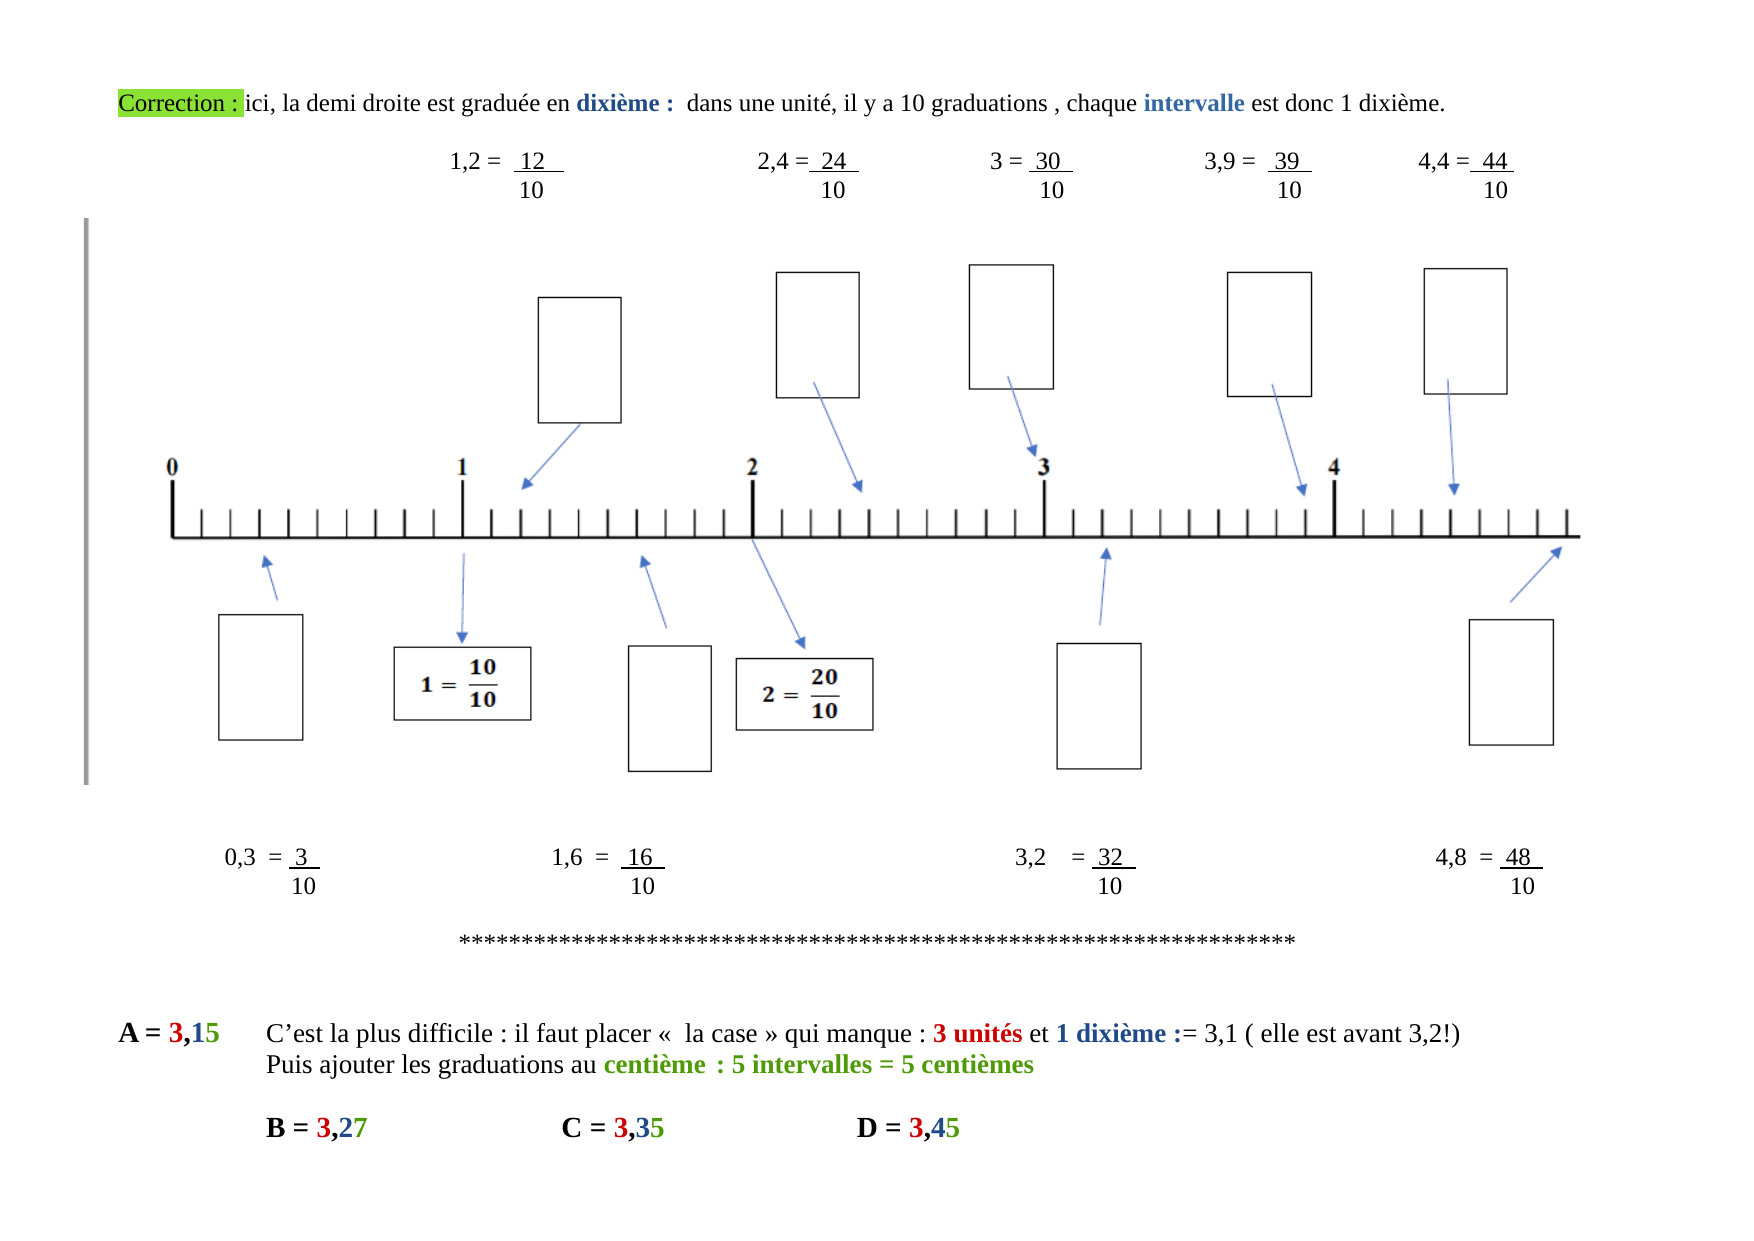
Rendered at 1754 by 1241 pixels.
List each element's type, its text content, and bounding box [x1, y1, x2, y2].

text 10 10 10 10 [118, 871, 1636, 900]
text 0,3 = 3 1,6 = 16 3,2 = 32 4,8 = 48 [118, 842, 1636, 871]
text A = 3,15 C’est la plus difficile : il faut placer « la case » qui manque : 3 unités et 1 dixième := 3,1 ( elle est avant 3,2!) [118, 1015, 1636, 1048]
text 10 10 10 10 10 [118, 175, 1636, 203]
picture [83, 218, 1692, 785]
text B = 3,27 C = 3,35 D = 3,45 [118, 1111, 1636, 1144]
text ******************************************************************* [118, 928, 1636, 957]
text 1,2 = 12 2,4 = 24 3 = 30 3,9 = 39 4,4 = 44 [118, 146, 1636, 175]
text Correction : ici, la demi droite est graduée en dixième : dans une unité, il y a 10 graduations , chaque intervalle est donc 1 dixième. [118, 88, 1636, 117]
text Puis ajouter les graduations au centième : 5 intervalles = 5 centièmes [118, 1048, 1636, 1079]
